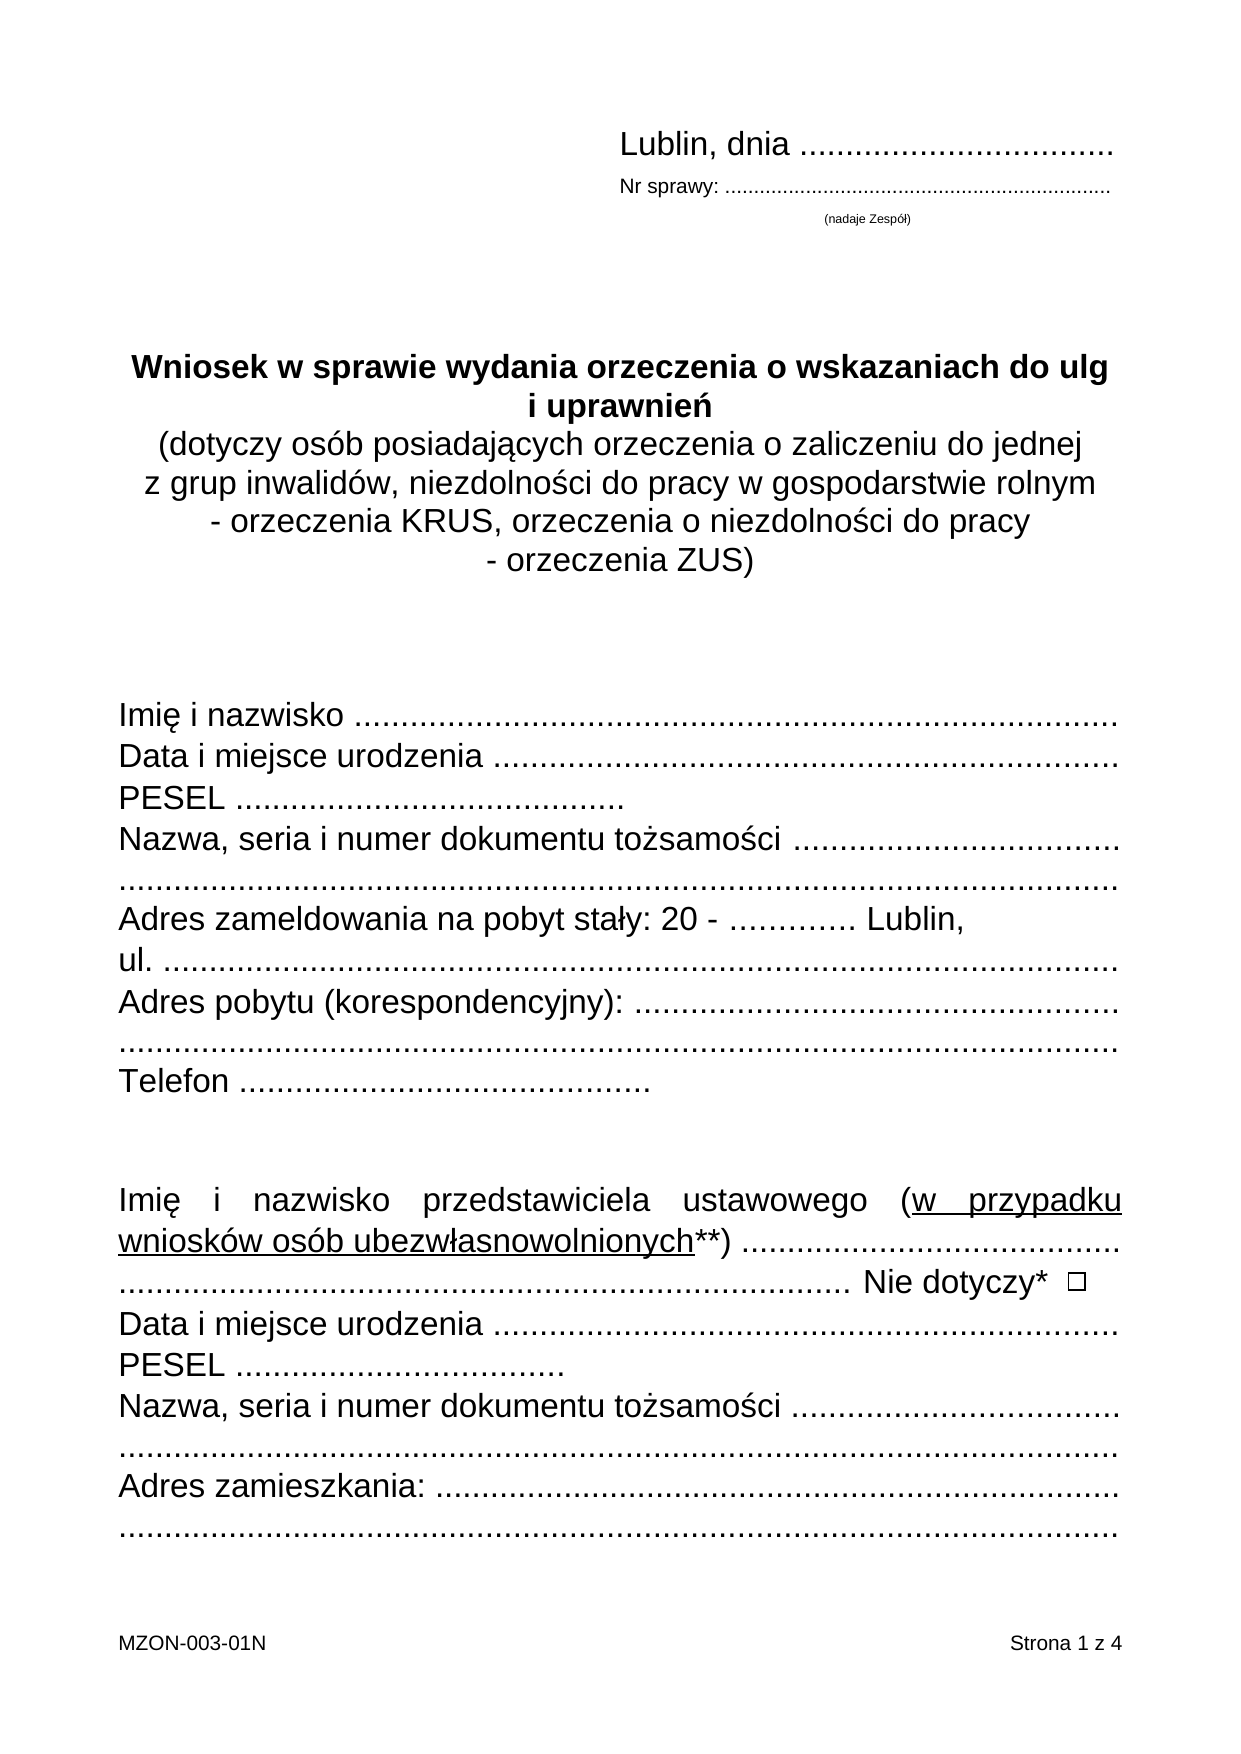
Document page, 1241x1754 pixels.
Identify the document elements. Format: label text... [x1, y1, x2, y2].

text Adres pobytu (korespondencyjny): [118, 980, 1122, 1021]
text Data i miejsce urodzenia [118, 1302, 1122, 1343]
text Imię i nazwisko [118, 693, 1122, 735]
text Adres zamieszkania: [118, 1464, 1122, 1506]
table_cell Nr sprawy: ................................................................... (nadaje Zespół) [614, 168, 1121, 232]
text PESEL [118, 776, 1122, 817]
table_header [118, 118, 614, 168]
text Wniosek w sprawie wydania orzeczenia o wskazaniach do ulg i uprawnień [118, 347, 1122, 424]
text Telefon [118, 1060, 1122, 1101]
text Nazwa, seria i numer dokumentu tożsamości [118, 817, 1122, 859]
text ul. [118, 939, 1122, 980]
table_header Lublin, dnia [614, 118, 1121, 168]
text Imię i nazwisko przedstawiciela ustawowego (w przypadku wniosków osób ubezwłasnowolnionych**) [118, 1178, 1122, 1261]
text Nazwa, seria i numer dokumentu tożsamości [118, 1385, 1122, 1426]
text Data i miejsce urodzenia [118, 735, 1122, 776]
text PESEL [118, 1343, 1122, 1385]
text Adres zameldowania na pobyt stały: 20 - Lublin, [118, 897, 1122, 939]
table_cell [118, 168, 614, 232]
text (dotyczy osób posiadających orzeczenia o zaliczeniu do jednej z grup inwalidów, niezdolności do pracy w gospodarstwie rolnym - orzeczenia KRUS, orzeczenia o niezdolności do pracy - orzeczenia ZUS) [118, 424, 1122, 578]
text Nie dotyczy* [118, 1261, 1122, 1302]
